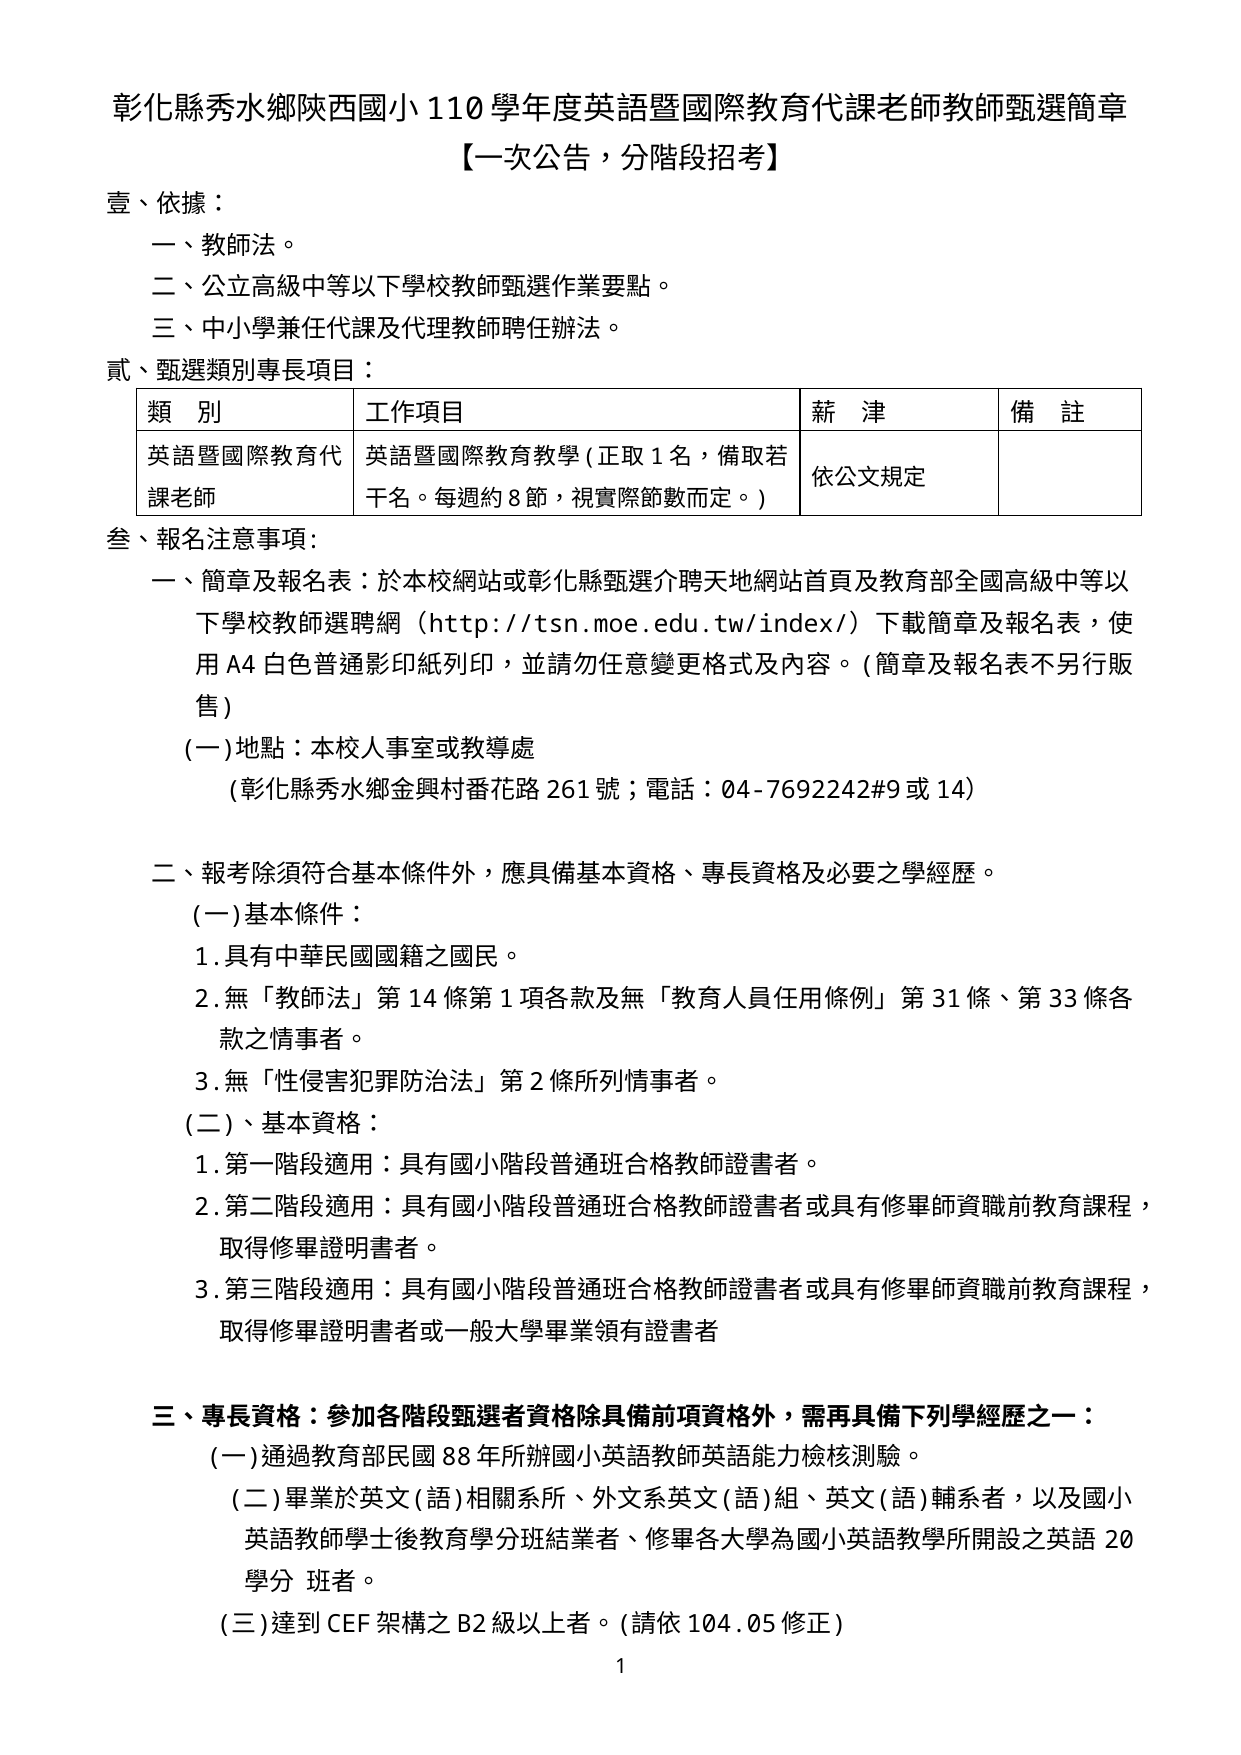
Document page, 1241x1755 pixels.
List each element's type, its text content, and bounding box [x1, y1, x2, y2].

text (彰化縣秀水鄉金興村番花路261號；電話：04-7692242#9或14） [151, 766, 1134, 807]
table_cell [999, 431, 1141, 514]
text 貳、甄選類別專長項目： [106, 346, 1134, 387]
text (二)畢業於英文(語)相關系所、外文系英文(語)組、英文(語)輔系者，以及國小英語教師學士後教育學分班結業者、修畢各大學為國小英語教學所開設之英語20學分 班者。 [106, 1474, 1134, 1599]
table_cell 英語暨國際教育教學(正取1名，備取若干名。每週約8節，視實際節數而定。) [354, 431, 799, 514]
text 一、教師法。 [106, 221, 1134, 262]
text 1.具有中華民國國籍之國民。 [106, 932, 1134, 974]
table_cell 英語暨國際教育代課老師 [137, 431, 353, 514]
table_header 類 別 [137, 389, 353, 430]
text 【一次公告，分階段招考】 [106, 127, 1134, 179]
table_header 備 註 [999, 389, 1141, 430]
text 彰化縣秀水鄉陝西國小110學年度英語暨國際教育代課老師教師甄選簡章 [106, 75, 1134, 127]
text 3.無「性侵害犯罪防治法」第2條所列情事者。 [106, 1057, 1134, 1099]
text (一)基本條件： [144, 891, 1134, 932]
text 叁、報名注意事項: [106, 516, 1134, 557]
text 三、中小學兼任代課及代理教師聘任辦法。 [106, 304, 1134, 346]
text 壹、依據： [106, 179, 1134, 221]
text 1.第一階段適用：具有國小階段普通班合格教師證書者。 [106, 1141, 1134, 1182]
text 三、專長資格：參加各階段甄選者資格除具備前項資格外，需再具備下列學經歷之一： [106, 1391, 1134, 1432]
text (三)達到CEF架構之B2級以上者。(請依104.05修正) [106, 1599, 1134, 1641]
text (二)、基本資格： [181, 1099, 1134, 1141]
table_header 工作項目 [354, 389, 799, 430]
text 一、簡章及報名表：於本校網站或彰化縣甄選介聘天地網站首頁及教育部全國高級中等以下學校教師選聘網（http://tsn.moe.edu.tw/index/）下載簡章及報名表，使用A4白色普通影印紙列印，並請勿任意變更格式及內容。(簡章及報名表不另行販售) [136, 557, 1134, 724]
text 2.第二階段適用：具有國小階段普通班合格教師證書者或具有修畢師資職前教育課程，取得修畢證明書者。 [194, 1182, 1134, 1266]
table_cell 依公文規定 [801, 431, 998, 514]
text 3.第三階段適用：具有國小階段普通班合格教師證書者或具有修畢師資職前教育課程，取得修畢證明書者或一般大學畢業領有證書者 [194, 1266, 1134, 1349]
text 2.無「教師法」第14條第1項各款及無「教育人員任用條例」第31條、第33條各款之情事者。 [194, 974, 1134, 1057]
text 二、報考除須符合基本條件外，應具備基本資格、專長資格及必要之學經歷。 [106, 849, 1134, 891]
table_header 薪 津 [801, 389, 998, 430]
text (一)通過教育部民國88年所辦國小英語教師英語能力檢核測驗。 [106, 1432, 1134, 1474]
text 二、公立高級中等以下學校教師甄選作業要點。 [106, 262, 1134, 304]
text (一)地點：本校人事室或教導處 [151, 724, 1134, 766]
